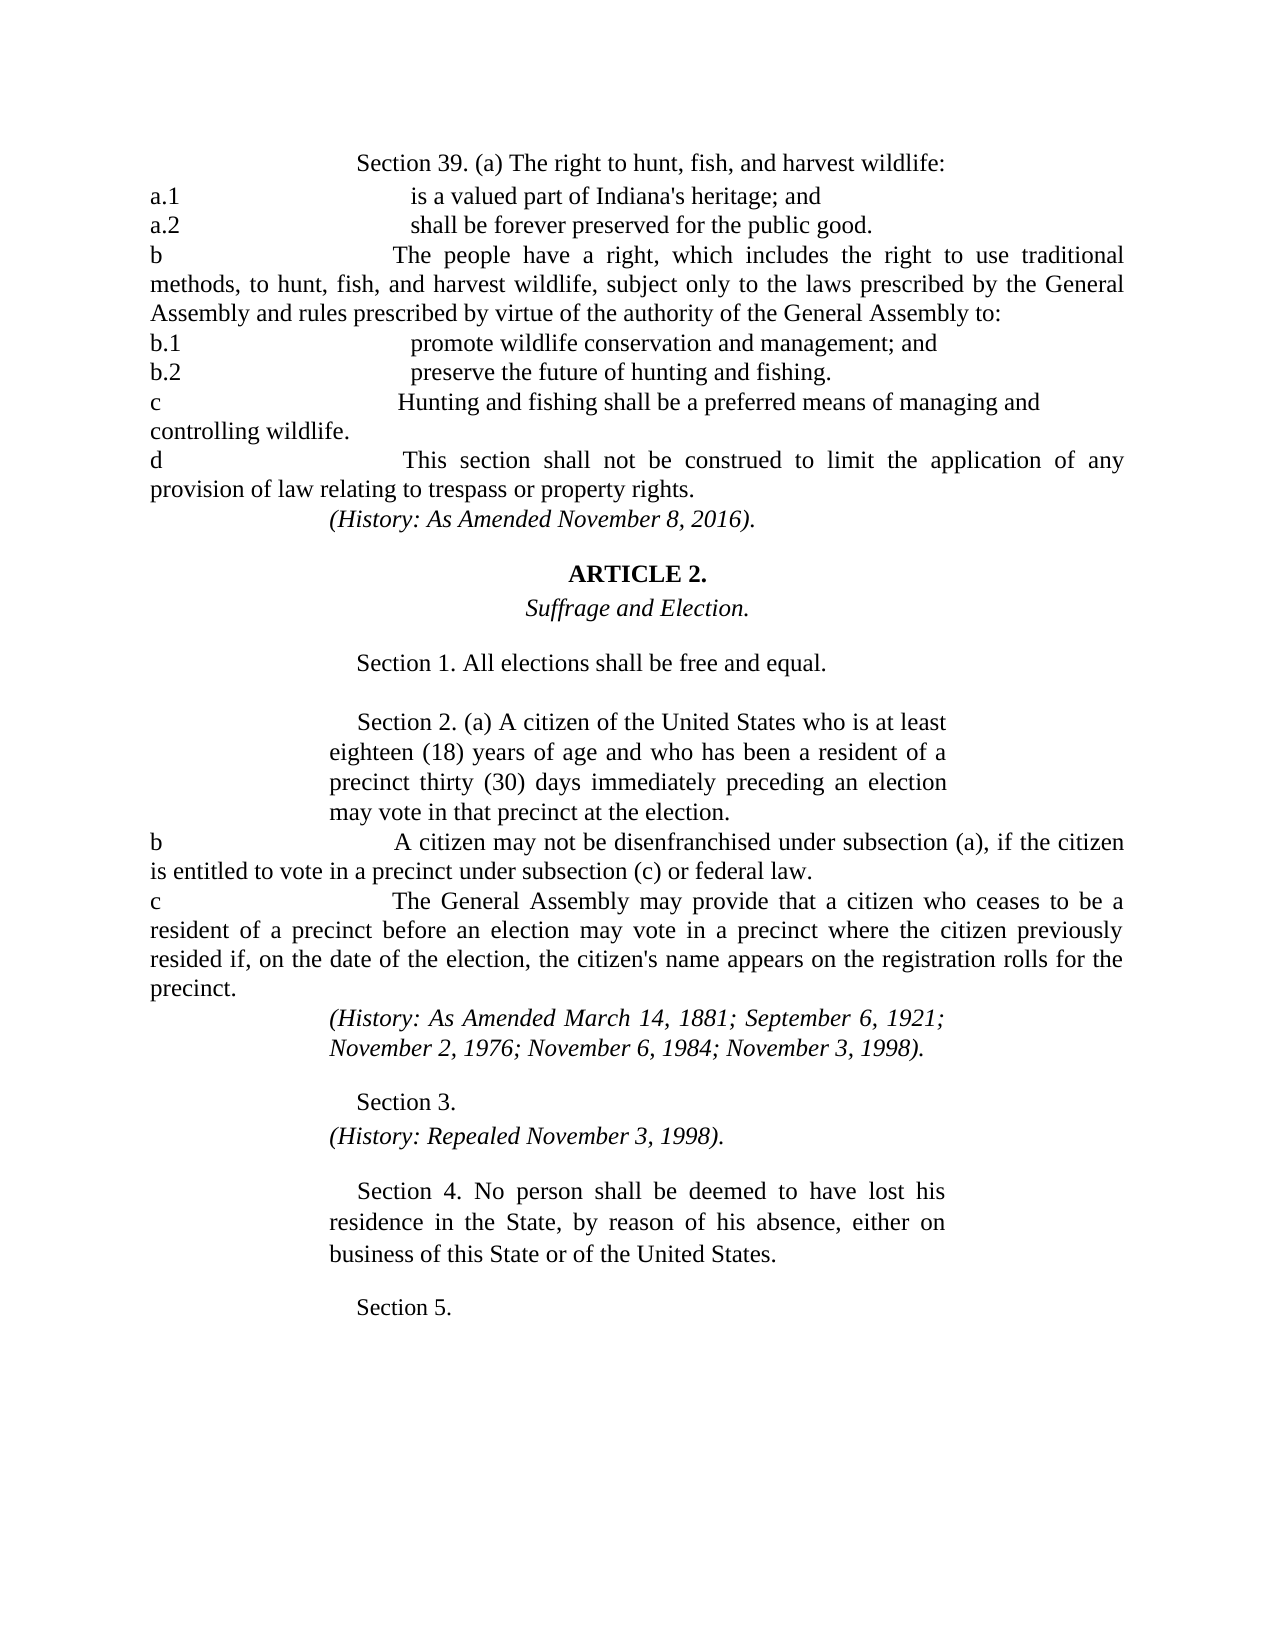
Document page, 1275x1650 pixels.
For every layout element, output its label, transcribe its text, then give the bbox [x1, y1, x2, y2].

list is a valued part of Indiana's heritage; and [150, 181, 1125, 210]
list promote wildlife conservation and management; and [150, 328, 1125, 357]
text Section 4. No person shall be deemed to have lost his residence in the State, by reason of his absence, either on business of this State or of the United States. [329, 1176, 946, 1268]
text (History: As Amended November 8, 2016). [329, 504, 1125, 533]
text Suffrage and Election. [150, 593, 1125, 622]
text (History: Repealed November 3, 1998). [329, 1121, 1125, 1149]
text Section 1. All elections shall be free and equal. [356, 648, 1125, 676]
text (History: As Amended March 14, 1881; September 6, 1921; November 2, 1976; November 6, 1984; November 3, 1998). [329, 1003, 946, 1062]
list The people have a right, which includes the right to use traditional methods, to hunt, fish, and harvest wildlife, subject only to the laws prescribed by the General Assembly and rules prescribed by virtue of the authority of the General Assembly to: [150, 240, 1125, 327]
list The General Assembly may provide that a citizen who ceases to be a resident of a precinct before an election may vote in a precinct where the citizen previously resided if, on the date of the election, the citizen's name appears on the registration rolls for the precinct. [150, 886, 1125, 1002]
text Section 3. [356, 1087, 1125, 1116]
list preserve the future of hunting and fishing. [150, 357, 1125, 386]
list Hunting and fishing shall be a preferred means of managing and controlling wildlife. [150, 387, 1125, 445]
text Section 39. (a) The right to hunt, fish, and harvest wildlife: [356, 148, 1125, 176]
text Section 2. (a) A citizen of the United States who is at least eighteen (18) years of age and who has been a resident of a precinct thirty (30) days immediately preceding an election may vote in that precinct at the election. [329, 707, 948, 826]
list A citizen may not be disenfranchised under subsection (a), if the citizen is entitled to vote in a precinct under subsection (c) or federal law. [150, 827, 1125, 885]
list This section shall not be construed to limit the application of any provision of law relating to trespass or property rights. [150, 445, 1125, 503]
list shall be forever preserved for the public good. [150, 210, 1125, 239]
text Section 5. [356, 1293, 1125, 1321]
text ARTICLE 2. [150, 559, 1125, 588]
